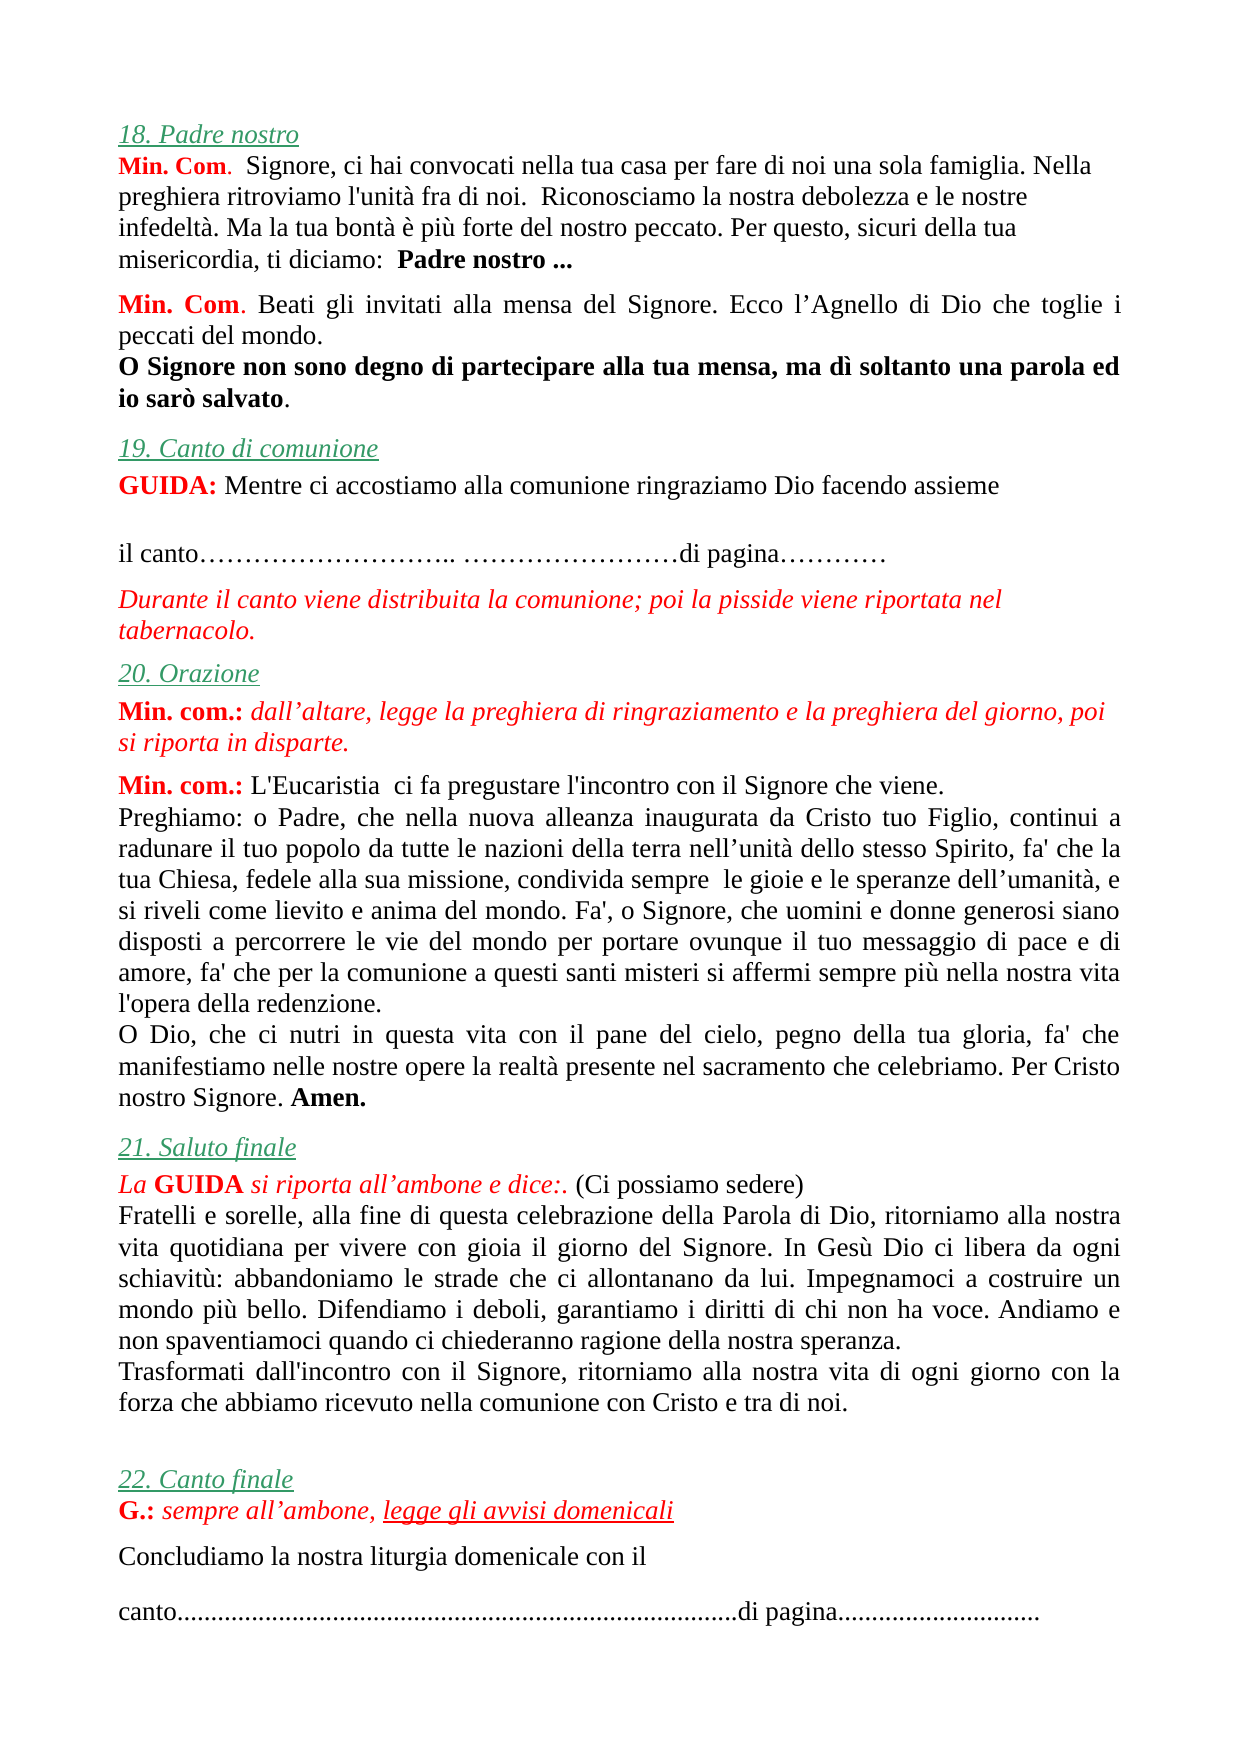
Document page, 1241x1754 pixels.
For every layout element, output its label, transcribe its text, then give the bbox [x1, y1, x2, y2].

text O Dio, che ci nutri in questa vita con il pane del cielo, pegno della tua gloria, fa' che manifestiamo nelle nostre opere la realtà presente nel sacramento che celebriamo. Per Cristo nostro Signore. Amen. [118, 1019, 1122, 1112]
text GUIDA: Mentre ci accostiamo alla comunione ringraziamo Dio facendo assieme [118, 469, 1122, 500]
text 18. Padre nostro [118, 118, 1122, 149]
text Min. com.: L'Eucaristia ci fa pregustare l'incontro con il Signore che viene. [118, 769, 1122, 801]
text canto...................................................................................di pagina.............................. [118, 1595, 1122, 1626]
text Preghiamo: o Padre, che nella nuova alleanza inaugurata da Cristo tuo Figlio, continui a radunare il tuo popolo da tutte le nazioni della terra nell’unità dello stesso Spirito, fa' che la tua Chiesa, fedele alla sua missione, condivida sempre le gioie e le speranze dell’umanità, e si riveli come lievito e anima del mondo. Fa', o Signore, che uomini e donne generosi siano disposti a percorrere le vie del mondo per portare ovunque il tuo messaggio di pace e di amore, fa' che per la comunione a questi santi misteri si affermi sempre più nella nostra vita l'opera della redenzione. [118, 801, 1122, 1019]
text 21. Saluto finale [118, 1131, 1122, 1162]
text Trasformati dall'incontro con il Signore, ritorniamo alla nostra vita di ogni giorno con la forza che abbiamo ricevuto nella comunione con Cristo e tra di noi. [118, 1355, 1122, 1417]
text Durante il canto viene distribuita la comunione; poi la pisside viene riportata nel tabernacolo. [118, 583, 1122, 645]
text Concludiamo la nostra liturgia domenicale con il [118, 1540, 1122, 1571]
text Min. Com. Beati gli invitati alla mensa del Signore. Ecco l’Agnello di Dio che toglie i peccati del mondo. [118, 288, 1122, 351]
text il canto……………………….. ……………………di pagina………… [118, 537, 1122, 568]
text La GUIDA si riporta all’ambone e dice:. (Ci possiamo sedere) [118, 1168, 1122, 1199]
text Fratelli e sorelle, alla fine di questa celebrazione della Parola di Dio, ritorniamo alla nostra vita quotidiana per vivere con gioia il giorno del Signore. In Gesù Dio ci libera da ogni schiavitù: abbandoniamo le strade che ci allontanano da lui. Impegnamoci a costruire un mondo più bello. Difendiamo i deboli, garantiamo i diritti di chi non ha voce. Andiamo e non spaventiamoci quando ci chiederanno ragione della nostra speranza. [118, 1199, 1122, 1355]
text 19. Canto di comunione [118, 432, 1122, 463]
text Min. com.: dall’altare, legge la preghiera di ringraziamento e la preghiera del giorno, poi si riporta in disparte. [118, 695, 1122, 757]
text O Signore non sono degno di partecipare alla tua mensa, ma dì soltanto una parola ed io sarò salvato. [118, 351, 1122, 413]
text 22. Canto finale [118, 1463, 1122, 1494]
text Min. Com. Signore, ci hai convocati nella tua casa per fare di noi una sola famiglia. Nella preghiera ritroviamo l'unità fra di noi. Riconosciamo la nostra debolezza e le nostre infedeltà. Ma la tua bontà è più forte del nostro peccato. Per questo, sicuri della tua misericordia, ti diciamo: Padre nostro ... [118, 149, 1122, 274]
text G.: sempre all’ambone, legge gli avvisi domenicali [118, 1494, 1122, 1525]
text 20. Orazione [118, 658, 1122, 689]
